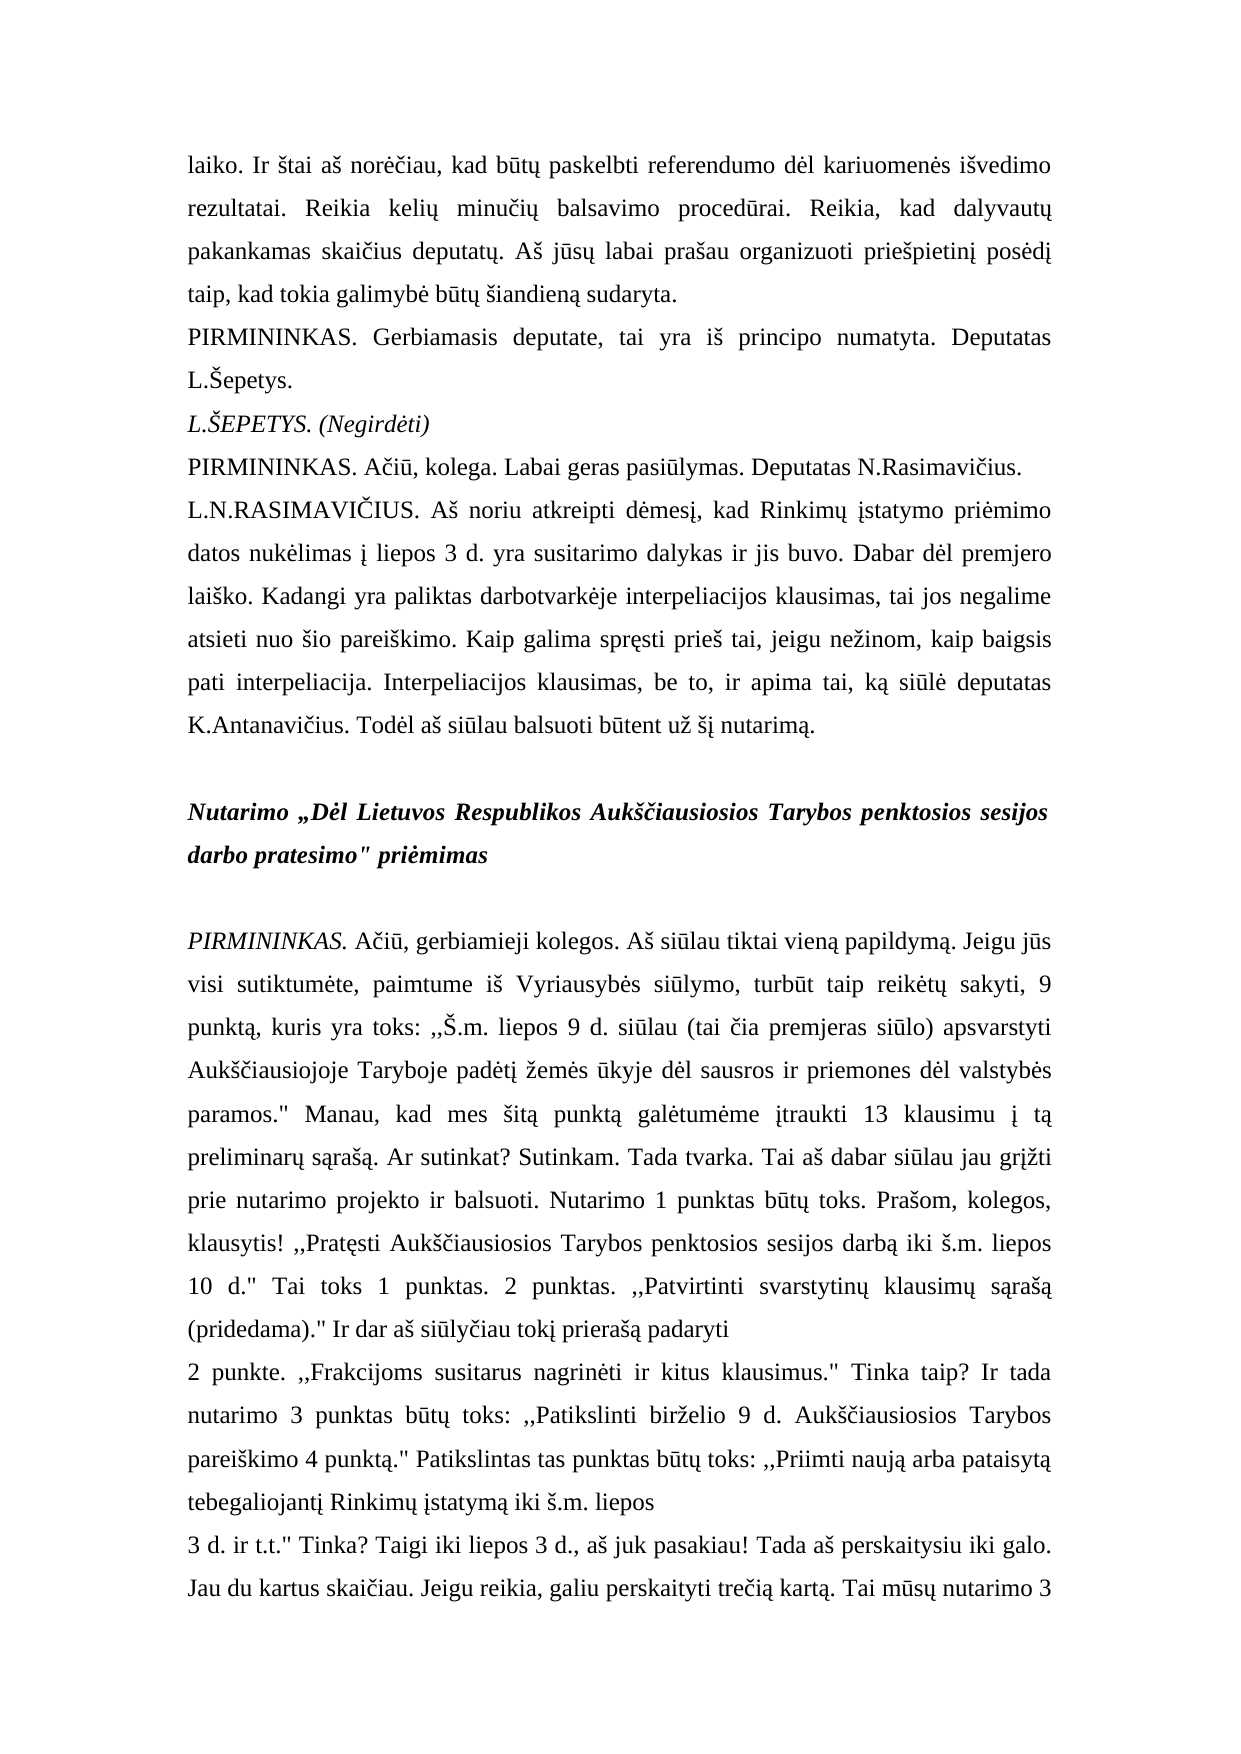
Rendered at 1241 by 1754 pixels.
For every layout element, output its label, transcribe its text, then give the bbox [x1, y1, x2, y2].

text 3 d. ir t.t." Tinka? Taigi iki liepos 3 d., aš juk pasakiau! Tada aš perskaitysiu iki galo. Jau du kartus skaičiau. Jeigu reikia, galiu perskaityti trečią kartą. Tai mūsų nutarimo 3 [187, 1530, 1053, 1602]
text PIRMININKAS. Ačiū, kolega. Labai geras pasiūlymas. Deputatas N.Rasimavičius. [187, 452, 1053, 481]
text L.N.RASIMAVIČIUS. Aš noriu atkreipti dėmesį, kad Rinkimų įstatymo priėmimo datos nukėlimas į liepos 3 d. yra susitarimo dalykas ir jis buvo. Dabar dėl premjero laiško. Kadangi yra paliktas darbotvarkėje interpeliacijos klausimas, tai jos negalime atsieti nuo šio pareiškimo. Kaip galima spręsti prieš tai, jeigu nežinom, kaip baigsis pati interpeliacija. Interpeliacijos klausimas, be to, ir apima tai, ką siūlė deputatas K.Antanavičius. Todėl aš siūlau balsuoti būtent už šį nutarimą. [187, 495, 1053, 739]
text laiko. Ir štai aš norėčiau, kad būtų paskelbti referendumo dėl kariuomenės išvedimo rezultatai. Reikia kelių minučių balsavimo procedūrai. Reikia, kad dalyvautų pakankamas skaičius deputatų. Aš jūsų labai prašau organizuoti priešpietinį posėdį taip, kad tokia galimybė būtų šiandieną sudaryta. [187, 150, 1053, 308]
text L.ŠEPETYS. (Negirdėti) [187, 409, 1053, 437]
text PIRMININKAS. Ačiū, gerbiamieji kolegos. Aš siūlau tiktai vieną papildymą. Jeigu jūs visi sutiktumėte, paimtume iš Vyriausybės siūlymo, turbūt taip reikėtų sakyti, 9 punktą, kuris yra toks: ,,Š.m. liepos 9 d. siūlau (tai čia premjeras siūlo) apsvarstyti Aukščiausiojoje Taryboje padėtį žemės ūkyje dėl sausros ir priemones dėl valstybės paramos." Manau, kad mes šitą punktą galėtumėme įtraukti 13 klausimu į tą preliminarų sąrašą. Ar sutinkat? Sutinkam. Tada tvarka. Tai aš dabar siūlau jau grįžti prie nutarimo projekto ir balsuoti. Nutarimo 1 punktas būtų toks. Prašom, kolegos, klausytis! ,,Pratęsti Aukščiausiosios Tarybos penktosios sesijos darbą iki š.m. liepos 10 d." Tai toks 1 punktas. 2 punktas. ,,Patvirtinti svarstytinų klausimų sąrašą (pridedama)." Ir dar aš siūlyčiau tokį prierašą padaryti [187, 926, 1053, 1343]
text PIRMININKAS. Gerbiamasis deputate, tai yra iš principo numatyta. Deputatas L.Šepetys. [187, 322, 1053, 394]
text 2 punkte. ,,Frakcijoms susitarus nagrinėti ir kitus klausimus." Tinka taip? Ir tada nutarimo 3 punktas būtų toks: ,,Patikslinti birželio 9 d. Aukščiausiosios Tarybos pareiškimo 4 punktą." Patikslintas tas punktas būtų toks: ,,Priimti naują arba pataisytą tebegaliojantį Rinkimų įstatymą iki š.m. liepos [187, 1357, 1053, 1516]
text Nutarimo „Dėl Lietuvos Respublikos Aukščiausiosios Tarybos penktosios sesijos darbo pratesimo" priėmimas [187, 797, 1053, 869]
